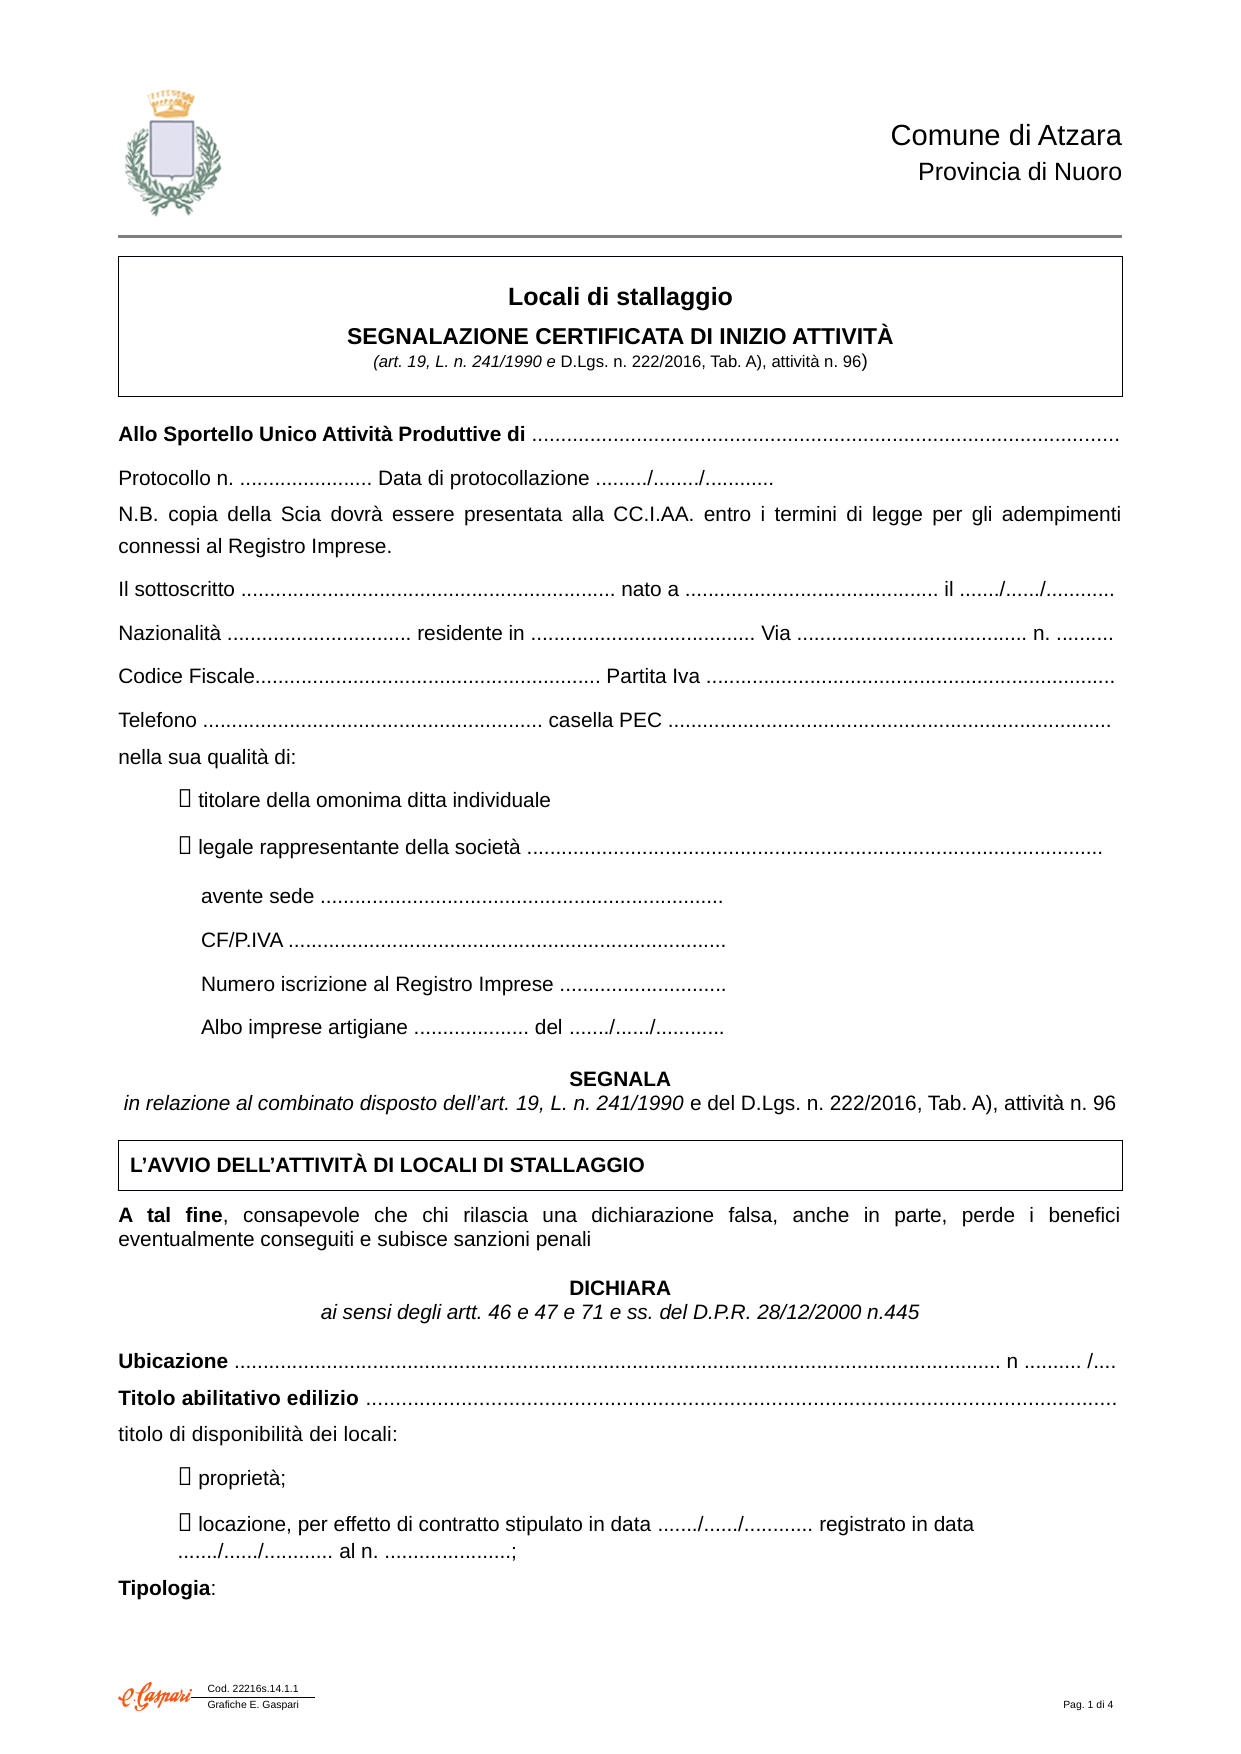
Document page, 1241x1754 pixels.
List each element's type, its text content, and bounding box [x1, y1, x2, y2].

text in relazione al combinato disposto dell’art. 19, L. n. 241/1990 e del D.Lgs. n. 222/2016, Tab. A), attività n. 96 [118, 1091, 1122, 1114]
text CF/P.IVA ............................................................................ [201, 928, 1122, 952]
text Telefono ........................................................... casella PEC ............................................................................. [118, 708, 1122, 732]
text Il sottoscritto ................................................................. nato a ............................................ il ......./....../............ [118, 577, 1122, 601]
text Protocollo n. ....................... Data di protocollazione ........./......../............ [118, 466, 1122, 490]
text  legale rappresentante della società .................................................................................................... [177, 827, 1122, 862]
text  locazione, per effetto di contratto stipulato in data ......./....../............ registrato in data ......./....../............ al n. ......................; [177, 1505, 1122, 1563]
text titolo di disponibilità dei locali: [118, 1422, 1122, 1446]
table_header Locali di stallaggio SEGNALAZIONE CERTIFICATA DI INIZIO ATTIVITÀ (art. 19, L. n. 241/1990 e D.Lgs. n. 222/2016, Tab. A), attività n. 96) [119, 257, 1122, 396]
text Allo Sportello Unico Attività Produttive di [118, 422, 1122, 446]
text Provincia di Nuoro [118, 157, 1122, 185]
text ai sensi degli artt. 46 e 47 e 71 e ss. del D.P.R. 28/12/2000 n.445 [118, 1300, 1122, 1324]
table_header L’AVVIO DELL’ATTIVITÀ DI LOCALI DI STALLAGGIO [119, 1141, 1122, 1189]
text Albo imprese artigiane .................... del ......./....../............ [201, 1015, 1122, 1039]
picture [118, 1682, 192, 1711]
text Nazionalità ................................ residente in ....................................... Via ........................................ n. .......... [118, 621, 1122, 645]
picture [122, 185, 224, 219]
text Titolo abilitativo edilizio .............................................................................................................................. [118, 1385, 1122, 1409]
text  proprietà; [177, 1458, 1122, 1492]
text avente sede ...................................................................... [201, 884, 1122, 908]
text N.B. copia della Scia dovrà essere presentata alla CC.I.AA. entro i termini di legge per gli adempimenti connessi al Registro Imprese. [118, 502, 1122, 557]
text Tipologia: [118, 1575, 1128, 1599]
text DICHIARA [118, 1276, 1122, 1300]
text Numero iscrizione al Registro Imprese ............................. [201, 972, 1122, 996]
text nella sua qualità di: [118, 744, 1122, 768]
text  titolare della omonima ditta individuale [177, 781, 1122, 815]
text Comune di Atzara [118, 118, 1122, 152]
picture [122, 87, 224, 118]
picture [122, 152, 224, 157]
text Ubicazione ..................................................................................................................................... n .......... /.... [118, 1349, 1122, 1373]
text Codice Fiscale............................................................ Partita Iva ....................................................................... [118, 664, 1122, 688]
text SEGNALA [118, 1067, 1122, 1091]
text A tal fine, consapevole che chi rilascia una dichiarazione falsa, anche in parte, perde i benefici eventualmente conseguiti e subisce sanzioni penali [118, 1203, 1122, 1251]
